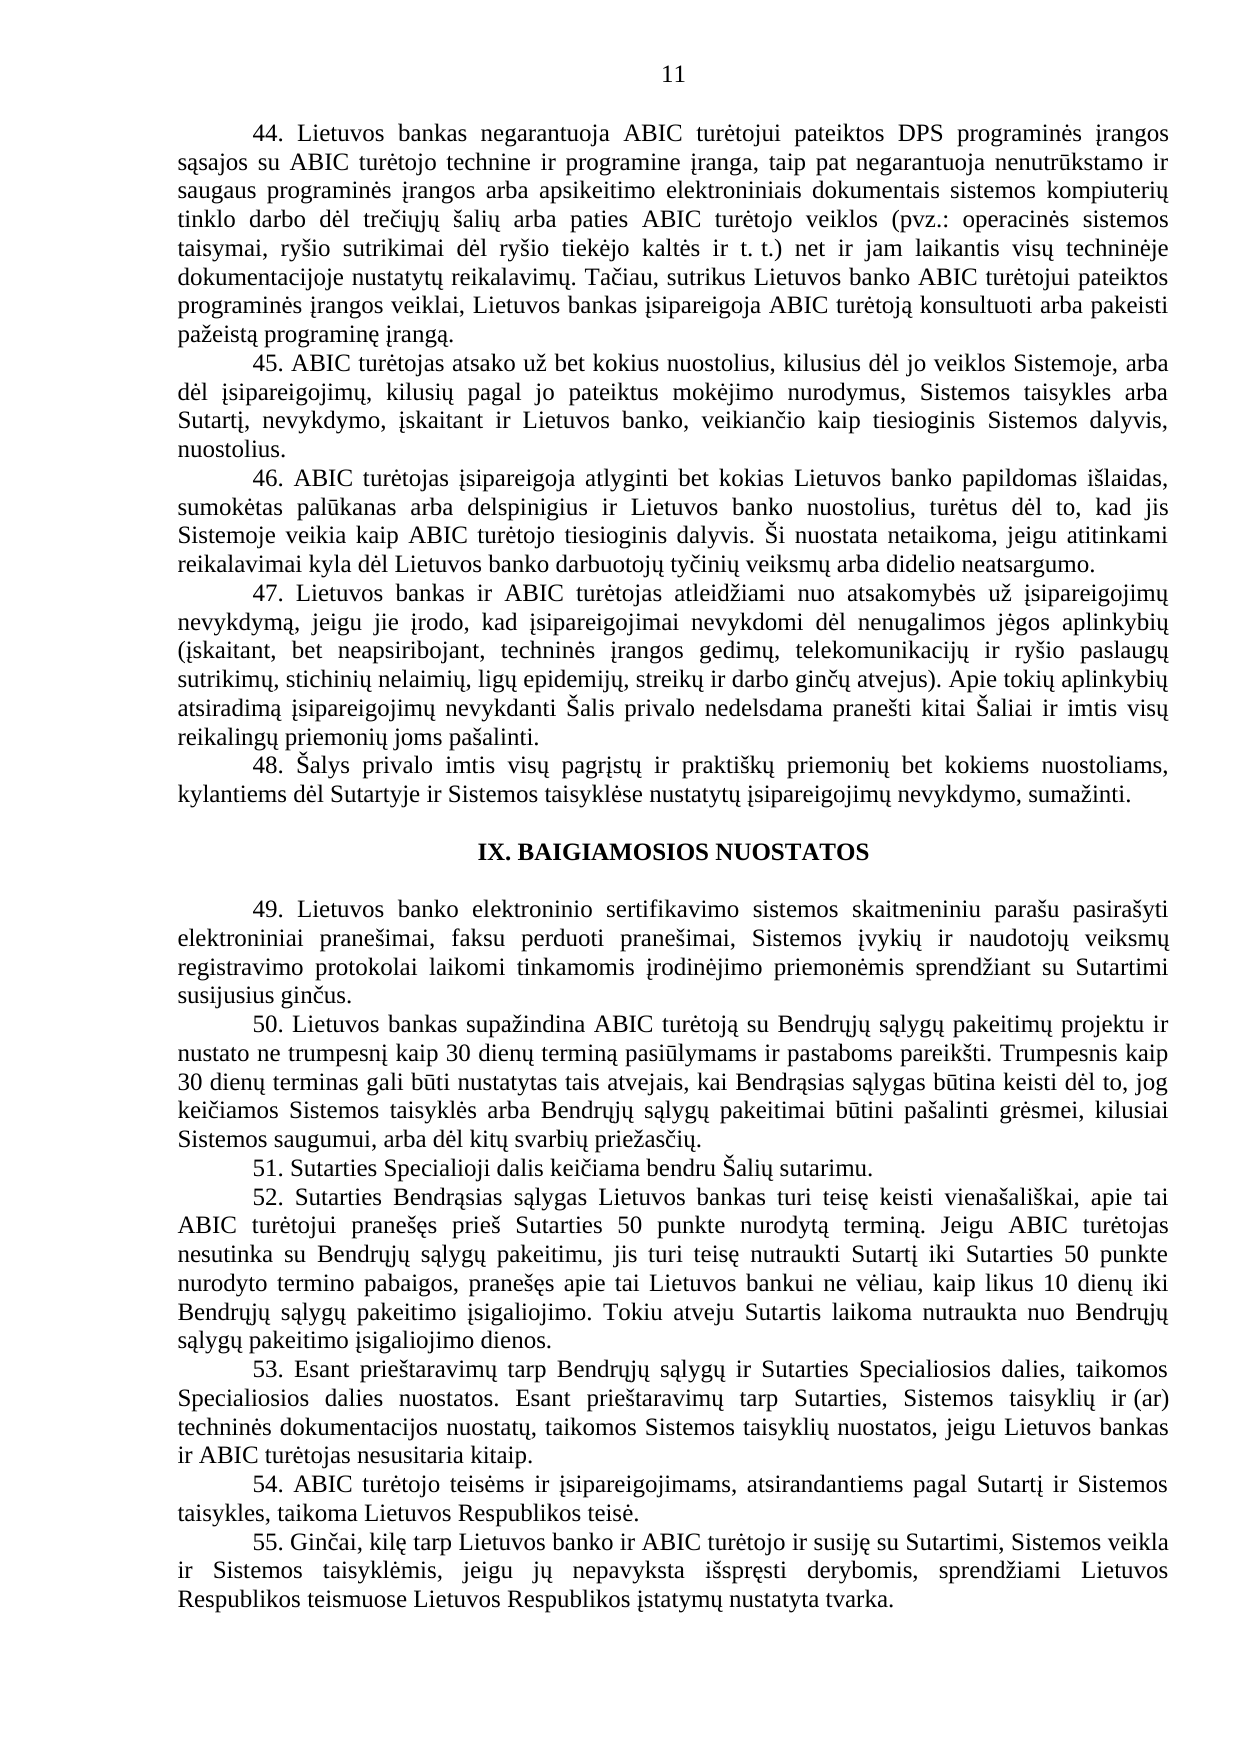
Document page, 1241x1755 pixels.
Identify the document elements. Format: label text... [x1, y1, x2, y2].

text 54. ABIC turėtojo teisėms ir įsipareigojimams, atsirandantiems pagal Sutartį ir Sistemos taisykles, taikoma Lietuvos Respublikos teisė. [177, 1469, 1169, 1527]
text 50. Lietuvos bankas supažindina ABIC turėtoją su Bendrųjų sąlygų pakeitimų projektu ir nustato ne trumpesnį kaip 30 dienų terminą pasiūlymams ir pastaboms pareikšti. Trumpesnis kaip 30 dienų terminas gali būti nustatytas tais atvejais, kai Bendrąsias sąlygas būtina keisti dėl to, jog keičiamos Sistemos taisyklės arba Bendrųjų sąlygų pakeitimai būtini pašalinti grėsmei, kilusiai Sistemos saugumui, arba dėl kitų svarbių priežasčių. [177, 1009, 1169, 1153]
text 53. Esant prieštaravimų tarp Bendrųjų sąlygų ir Sutarties Specialiosios dalies, taikomos Specialiosios dalies nuostatos. Esant prieštaravimų tarp Sutarties, Sistemos taisyklių ir (ar) techninės dokumentacijos nuostatų, taikomos Sistemos taisyklių nuostatos, jeigu Lietuvos bankas ir ABIC turėtojas nesusitaria kitaip. [177, 1354, 1169, 1469]
text 46. ABIC turėtojas įsipareigoja atlyginti bet kokias Lietuvos banko papildomas išlaidas, sumokėtas palūkanas arba delspinigius ir Lietuvos banko nuostolius, turėtus dėl to, kad jis Sistemoje veikia kaip ABIC turėtojo tiesioginis dalyvis. Ši nuostata netaikoma, jeigu atitinkami reikalavimai kyla dėl Lietuvos banko darbuotojų tyčinių veiksmų arba didelio neatsargumo. [177, 463, 1169, 578]
text IX. BAIGIAMOSIOS NUOSTATOS [177, 837, 1169, 866]
text 51. Sutarties Specialioji dalis keičiama bendru Šalių sutarimu. [177, 1153, 1169, 1182]
text 44. Lietuvos bankas negarantuoja ABIC turėtojui pateiktos DPS programinės įrangos sąsajos su ABIC turėtojo technine ir programine įranga, taip pat negarantuoja nenutrūkstamo ir saugaus programinės įrangos arba apsikeitimo elektroniniais dokumentais sistemos kompiuterių tinklo darbo dėl trečiųjų šalių arba paties ABIC turėtojo veiklos (pvz.: operacinės sistemos taisymai, ryšio sutrikimai dėl ryšio tiekėjo kaltės ir t. t.) net ir jam laikantis visų techninėje dokumentacijoje nustatytų reikalavimų. Tačiau, sutrikus Lietuvos banko ABIC turėtojui pateiktos programinės įrangos veiklai, Lietuvos bankas įsipareigoja ABIC turėtoją konsultuoti arba pakeisti pažeistą programinę įrangą. [177, 118, 1169, 348]
text 52. Sutarties Bendrąsias sąlygas Lietuvos bankas turi teisę keisti vienašališkai, apie tai ABIC turėtojui pranešęs prieš Sutarties 50 punkte nurodytą terminą. Jeigu ABIC turėtojas nesutinka su Bendrųjų sąlygų pakeitimu, jis turi teisę nutraukti Sutartį iki Sutarties 50 punkte nurodyto termino pabaigos, pranešęs apie tai Lietuvos bankui ne vėliau, kaip likus 10 dienų iki Bendrųjų sąlygų pakeitimo įsigaliojimo. Tokiu atveju Sutartis laikoma nutraukta nuo Bendrųjų sąlygų pakeitimo įsigaliojimo dienos. [177, 1182, 1169, 1354]
text 49. Lietuvos banko elektroninio sertifikavimo sistemos skaitmeniniu parašu pasirašyti elektroniniai pranešimai, faksu perduoti pranešimai, Sistemos įvykių ir naudotojų veiksmų registravimo protokolai laikomi tinkamomis įrodinėjimo priemonėmis sprendžiant su Sutartimi susijusius ginčus. [177, 894, 1169, 1009]
text 47. Lietuvos bankas ir ABIC turėtojas atleidžiami nuo atsakomybės už įsipareigojimų nevykdymą, jeigu jie įrodo, kad įsipareigojimai nevykdomi dėl nenugalimos jėgos aplinkybių (įskaitant, bet neapsiribojant, techninės įrangos gedimų, telekomunikacijų ir ryšio paslaugų sutrikimų, stichinių nelaimių, ligų epidemijų, streikų ir darbo ginčų atvejus). Apie tokių aplinkybių atsiradimą įsipareigojimų nevykdanti Šalis privalo nedelsdama pranešti kitai Šaliai ir imtis visų reikalingų priemonių joms pašalinti. [177, 578, 1169, 751]
text 45. ABIC turėtojas atsako už bet kokius nuostolius, kilusius dėl jo veiklos Sistemoje, arba dėl įsipareigojimų, kilusių pagal jo pateiktus mokėjimo nurodymus, Sistemos taisykles arba Sutartį, nevykdymo, įskaitant ir Lietuvos banko, veikiančio kaip tiesioginis Sistemos dalyvis, nuostolius. [177, 348, 1169, 463]
text 48. Šalys privalo imtis visų pagrįstų ir praktiškų priemonių bet kokiems nuostoliams, kylantiems dėl Sutartyje ir Sistemos taisyklėse nustatytų įsipareigojimų nevykdymo, sumažinti. [177, 751, 1169, 808]
text 55. Ginčai, kilę tarp Lietuvos banko ir ABIC turėtojo ir susiję su Sutartimi, Sistemos veikla ir Sistemos taisyklėmis, jeigu jų nepavyksta išspręsti derybomis, sprendžiami Lietuvos Respublikos teismuose Lietuvos Respublikos įstatymų nustatyta tvarka. [177, 1527, 1169, 1613]
